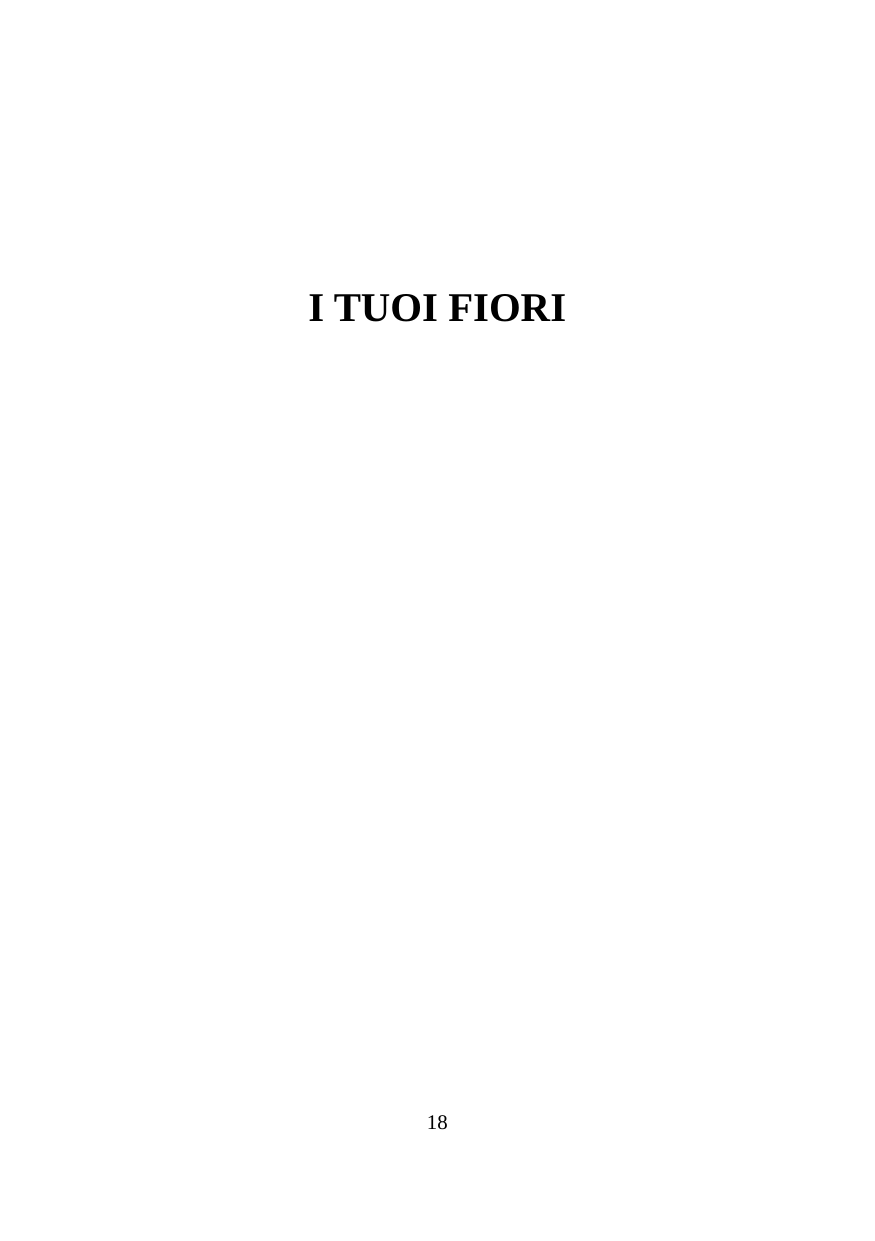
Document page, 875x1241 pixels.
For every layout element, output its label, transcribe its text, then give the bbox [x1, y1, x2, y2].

subtitle I TUOI FIORI [106, 283, 768, 330]
